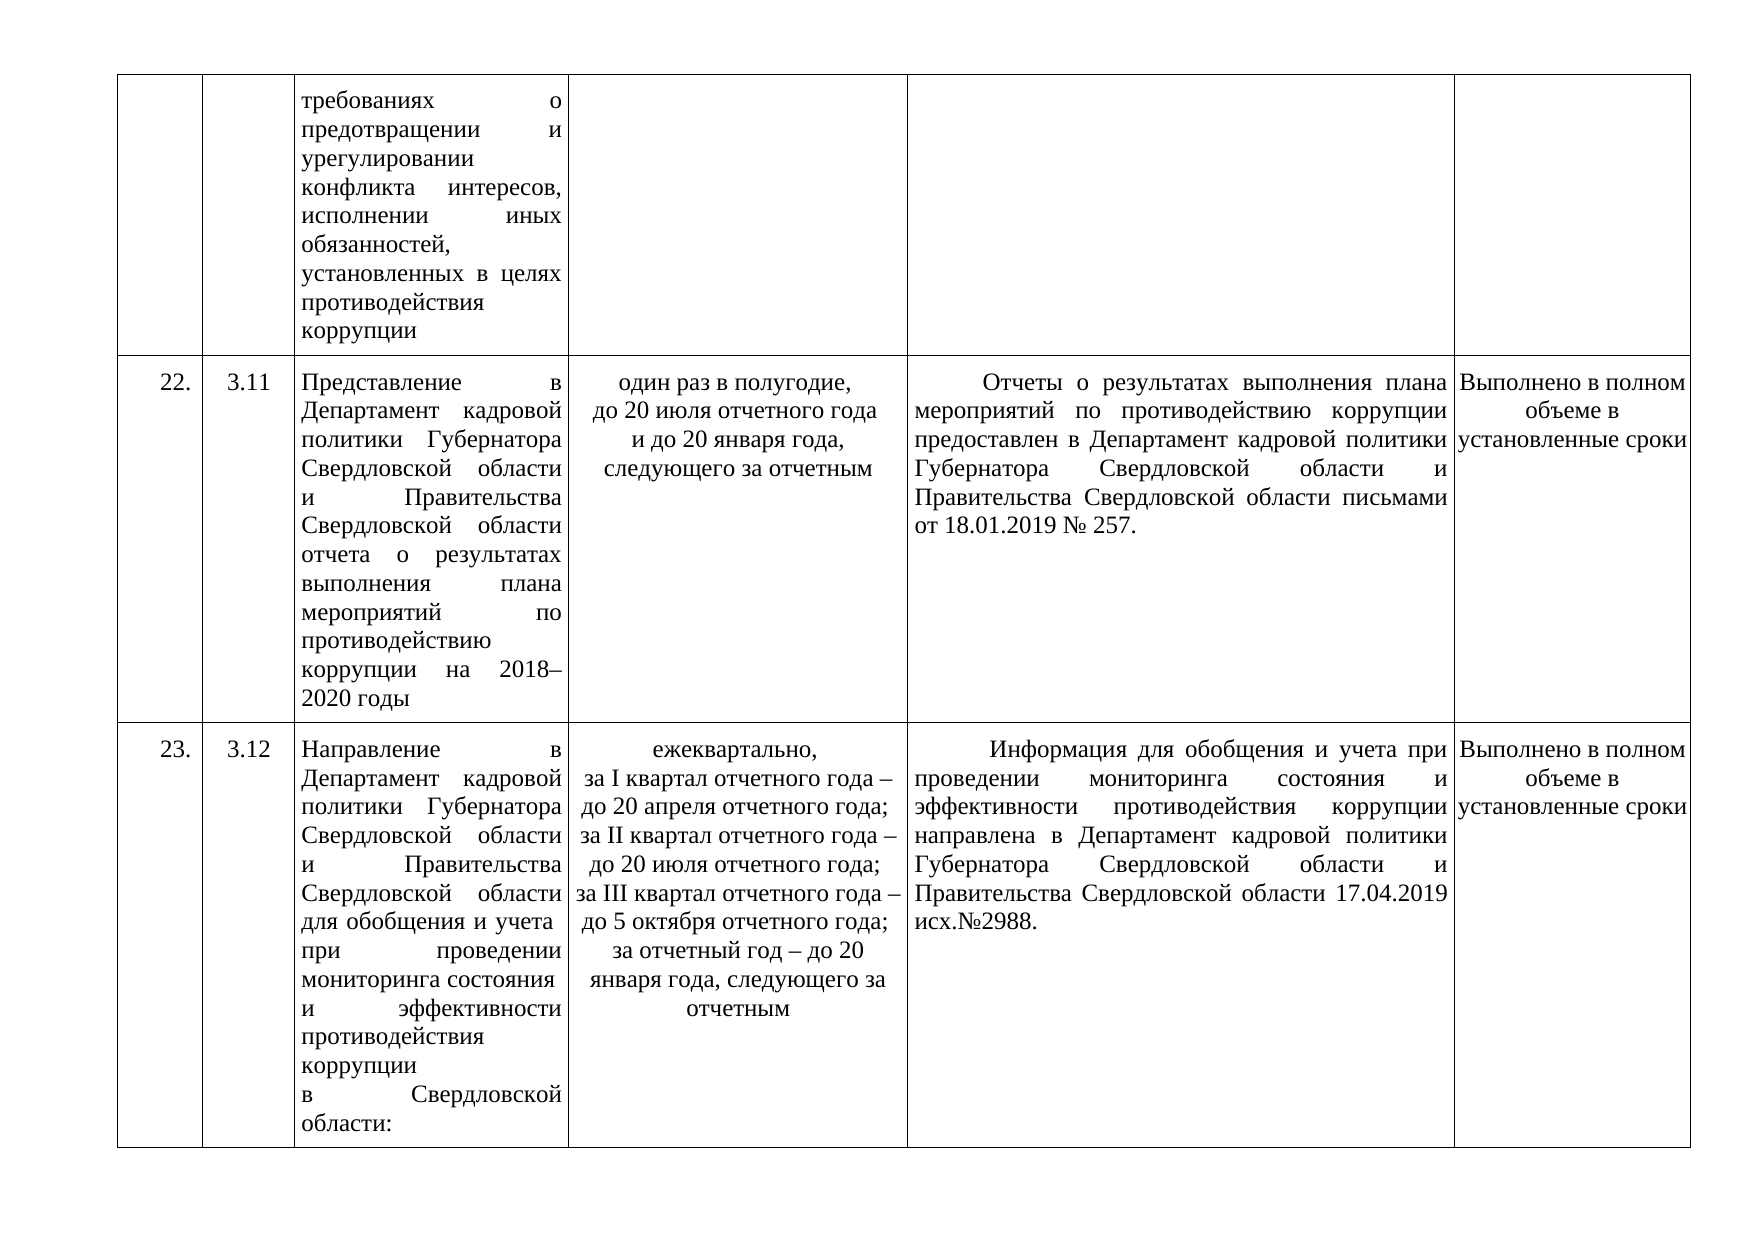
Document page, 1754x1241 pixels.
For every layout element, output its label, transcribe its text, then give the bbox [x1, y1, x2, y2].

table_cell Представление в Департамент кадровой политики Губернатора Свердловской области и Правительства Свердловской области отчета о результатах выполнения плана мероприятий по противодействию коррупции на 2018–2020 годы [295, 356, 568, 722]
table_cell Отчеты о результатах выполнения плана мероприятий по противодействию коррупции предоставлен в Департамент кадровой политики Губернатора Свердловской области и Правительства Свердловской области письмами от 18.01.2019 № 257. [908, 356, 1454, 722]
table_cell требованиях о предотвращении и урегулировании конфликта интересов, исполнении иных обязанностей, установленных в целях противодействия коррупции [295, 75, 568, 355]
table_cell [908, 75, 1454, 355]
table_cell Выполнено в полном объеме в установленные сроки [1455, 723, 1690, 1147]
table_cell [118, 356, 202, 722]
table_cell [1455, 75, 1690, 355]
table_cell [118, 75, 202, 355]
table_cell Информация для обобщения и учета при проведении мониторинга состояния и эффективности противодействия коррупции направлена в Департамент кадровой политики Губернатора Свердловской области и Правительства Свердловской области 17.04.2019 исх.№2988. [908, 723, 1454, 1147]
table_cell Направление в Департамент кадровой политики Губернатора Свердловской области и Правительства Свердловской области для обобщения и учета при проведении мониторинга состояния и эффективности противодействия коррупции в Свердловской области: [295, 723, 568, 1147]
table_cell [118, 723, 202, 1147]
table_cell [569, 75, 907, 355]
table_cell 3.12 [203, 723, 294, 1147]
table_cell один раз в полугодие, до 20 июля отчетного года и до 20 января года, следующего за отчетным [569, 356, 907, 722]
table_cell ежеквартально, за I квартал отчетного года – до 20 апреля отчетного года; за II квартал отчетного года – до 20 июля отчетного года; за III квартал отчетного года – до 5 октября отчетного года; за отчетный год – до 20 января года, следующего за отчетным [569, 723, 907, 1147]
table_cell [203, 75, 294, 355]
table_cell Выполнено в полном объеме в установленные сроки [1455, 356, 1690, 722]
table_cell 3.11 [203, 356, 294, 722]
